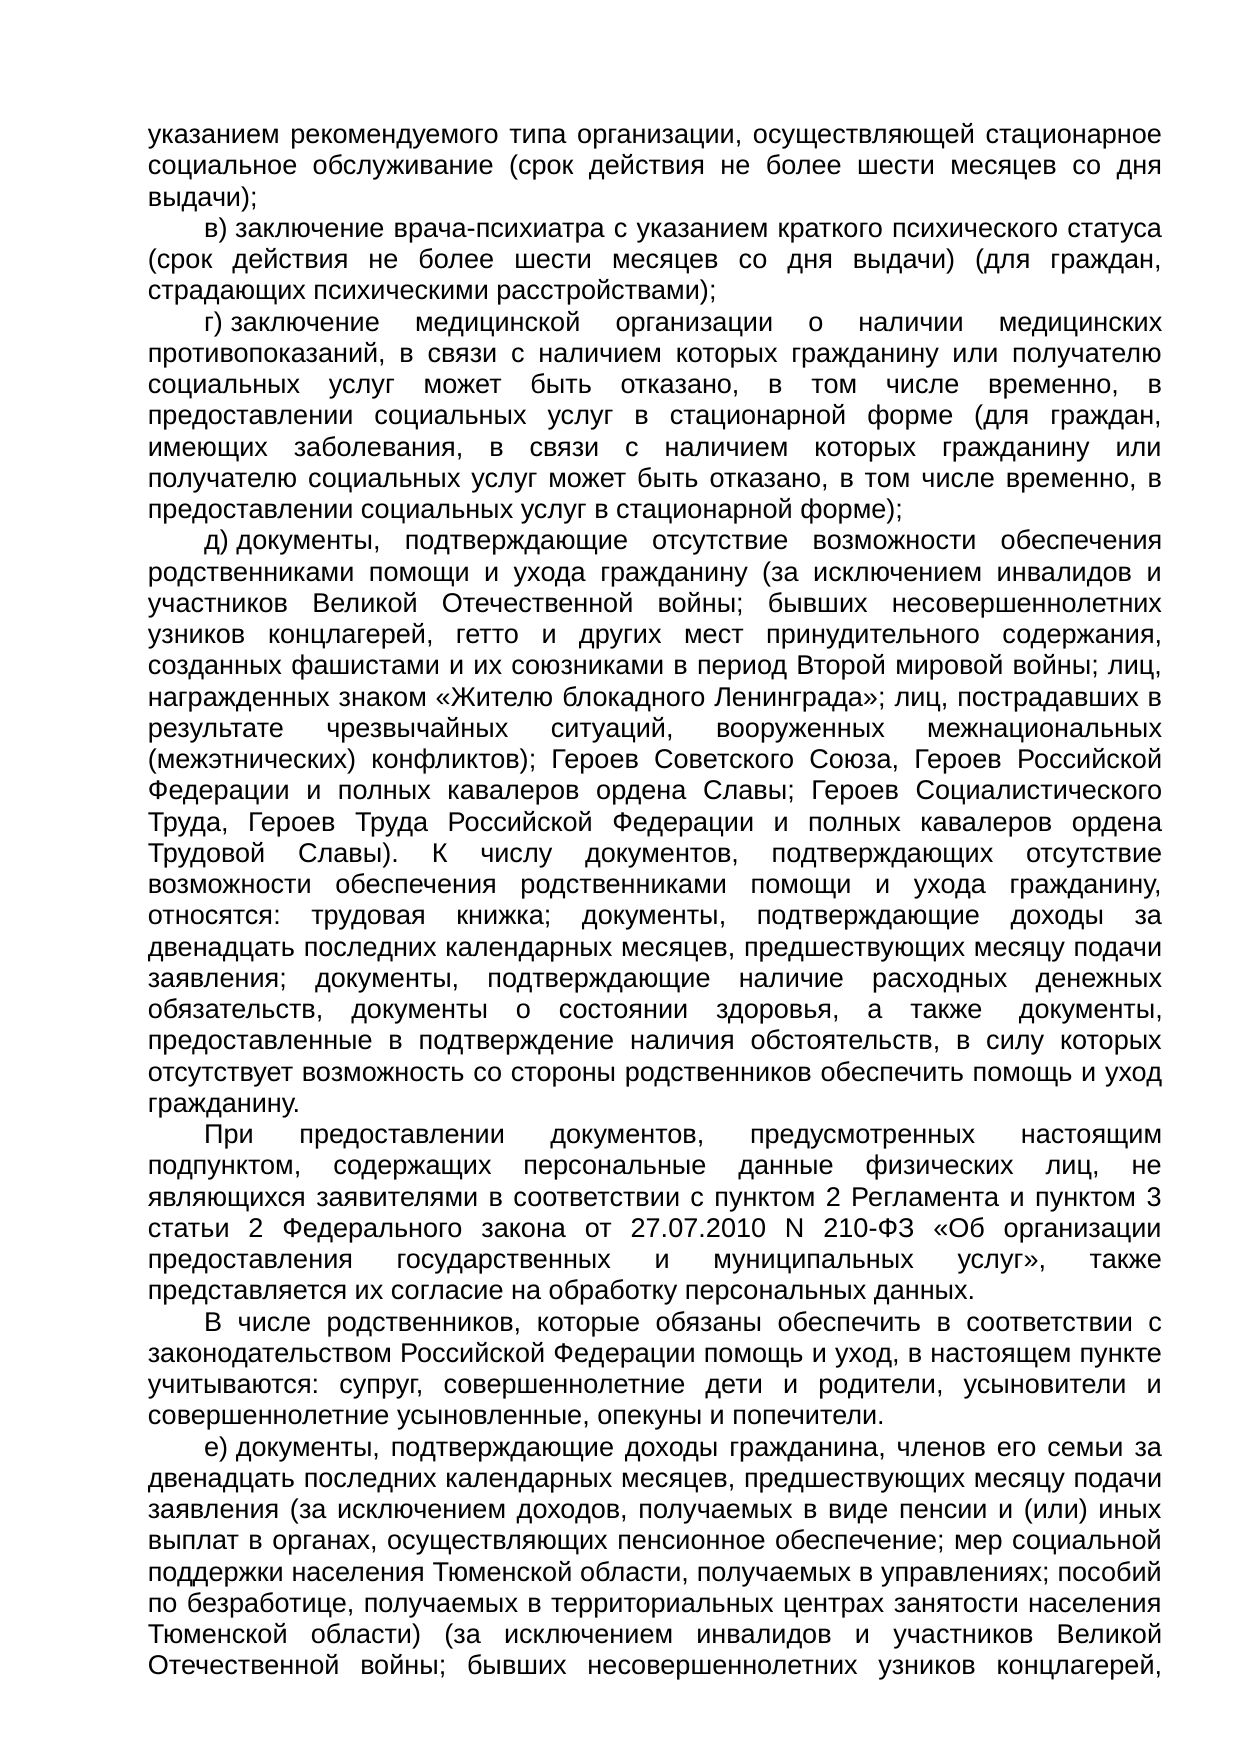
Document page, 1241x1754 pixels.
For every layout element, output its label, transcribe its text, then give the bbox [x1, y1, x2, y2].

text е) документы, подтверждающие доходы гражданина, членов его семьи за двенадцать последних календарных месяцев, предшествующих месяцу подачи заявления (за исключением доходов, получаемых в виде пенсии и (или) иных выплат в органах, осуществляющих пенсионное обеспечение; мер социальной поддержки населения Тюменской области, получаемых в управлениях; пособий по безработице, получаемых в территориальных центрах занятости населения Тюменской области) (за исключением инвалидов и участников Великой Отечественной войны; бывших несовершеннолетних узников концлагерей, [148, 1431, 1163, 1681]
text в) заключение врача-психиатра с указанием краткого психического статуса (срок действия не более шести месяцев со дня выдачи) (для граждан, страдающих психическими расстройствами); [148, 212, 1163, 306]
text д) документы, подтверждающие отсутствие возможности обеспечения родственниками помощи и ухода гражданину (за исключением инвалидов и участников Великой Отечественной войны; бывших несовершеннолетних узников концлагерей, гетто и других мест принудительного содержания, созданных фашистами и их союзниками в период Второй мировой войны; лиц, награжденных знаком «Жителю блокадного Ленинграда»; лиц, пострадавших в результате чрезвычайных ситуаций, вооруженных межнациональных (межэтнических) конфликтов); Героев Советского Союза, Героев Российской Федерации и полных кавалеров ордена Славы; Героев Социалистического Труда, Героев Труда Российской Федерации и полных кавалеров ордена Трудовой Славы). К числу документов, подтверждающих отсутствие возможности обеспечения родственниками помощи и ухода гражданину, относятся: трудовая книжка; документы, подтверждающие доходы за двенадцать последних календарных месяцев, предшествующих месяцу подачи заявления; документы, подтверждающие наличие расходных денежных обязательств, документы о состоянии здоровья, а также документы, предоставленные в подтверждение наличия обстоятельств, в силу которых отсутствует возможность со стороны родственников обеспечить помощь и уход гражданину. [148, 524, 1163, 1118]
text указанием рекомендуемого типа организации, осуществляющей стационарное социальное обслуживание (срок действия не более шести месяцев со дня выдачи); [148, 118, 1163, 212]
text г) заключение медицинской организации о наличии медицинских противопоказаний, в связи с наличием которых гражданину или получателю социальных услуг может быть отказано, в том числе временно, в предоставлении социальных услуг в стационарной форме (для граждан, имеющих заболевания, в связи с наличием которых гражданину или получателю социальных услуг может быть отказано, в том числе временно, в предоставлении социальных услуг в стационарной форме); [148, 306, 1163, 524]
text При предоставлении документов, предусмотренных настоящим подпунктом, содержащих персональные данные физических лиц, не являющихся заявителями в соответствии с пунктом 2 Регламента и пунктом 3 статьи 2 Федерального закона от 27.07.2010 N 210-ФЗ «Об организации предоставления государственных и муниципальных услуг», также представляется их согласие на обработку персональных данных. [148, 1118, 1163, 1306]
text В числе родственников, которые обязаны обеспечить в соответствии с законодательством Российской Федерации помощь и уход, в настоящем пункте учитываются: супруг, совершеннолетние дети и родители, усыновители и совершеннолетние усыновленные, опекуны и попечители. [148, 1306, 1163, 1431]
